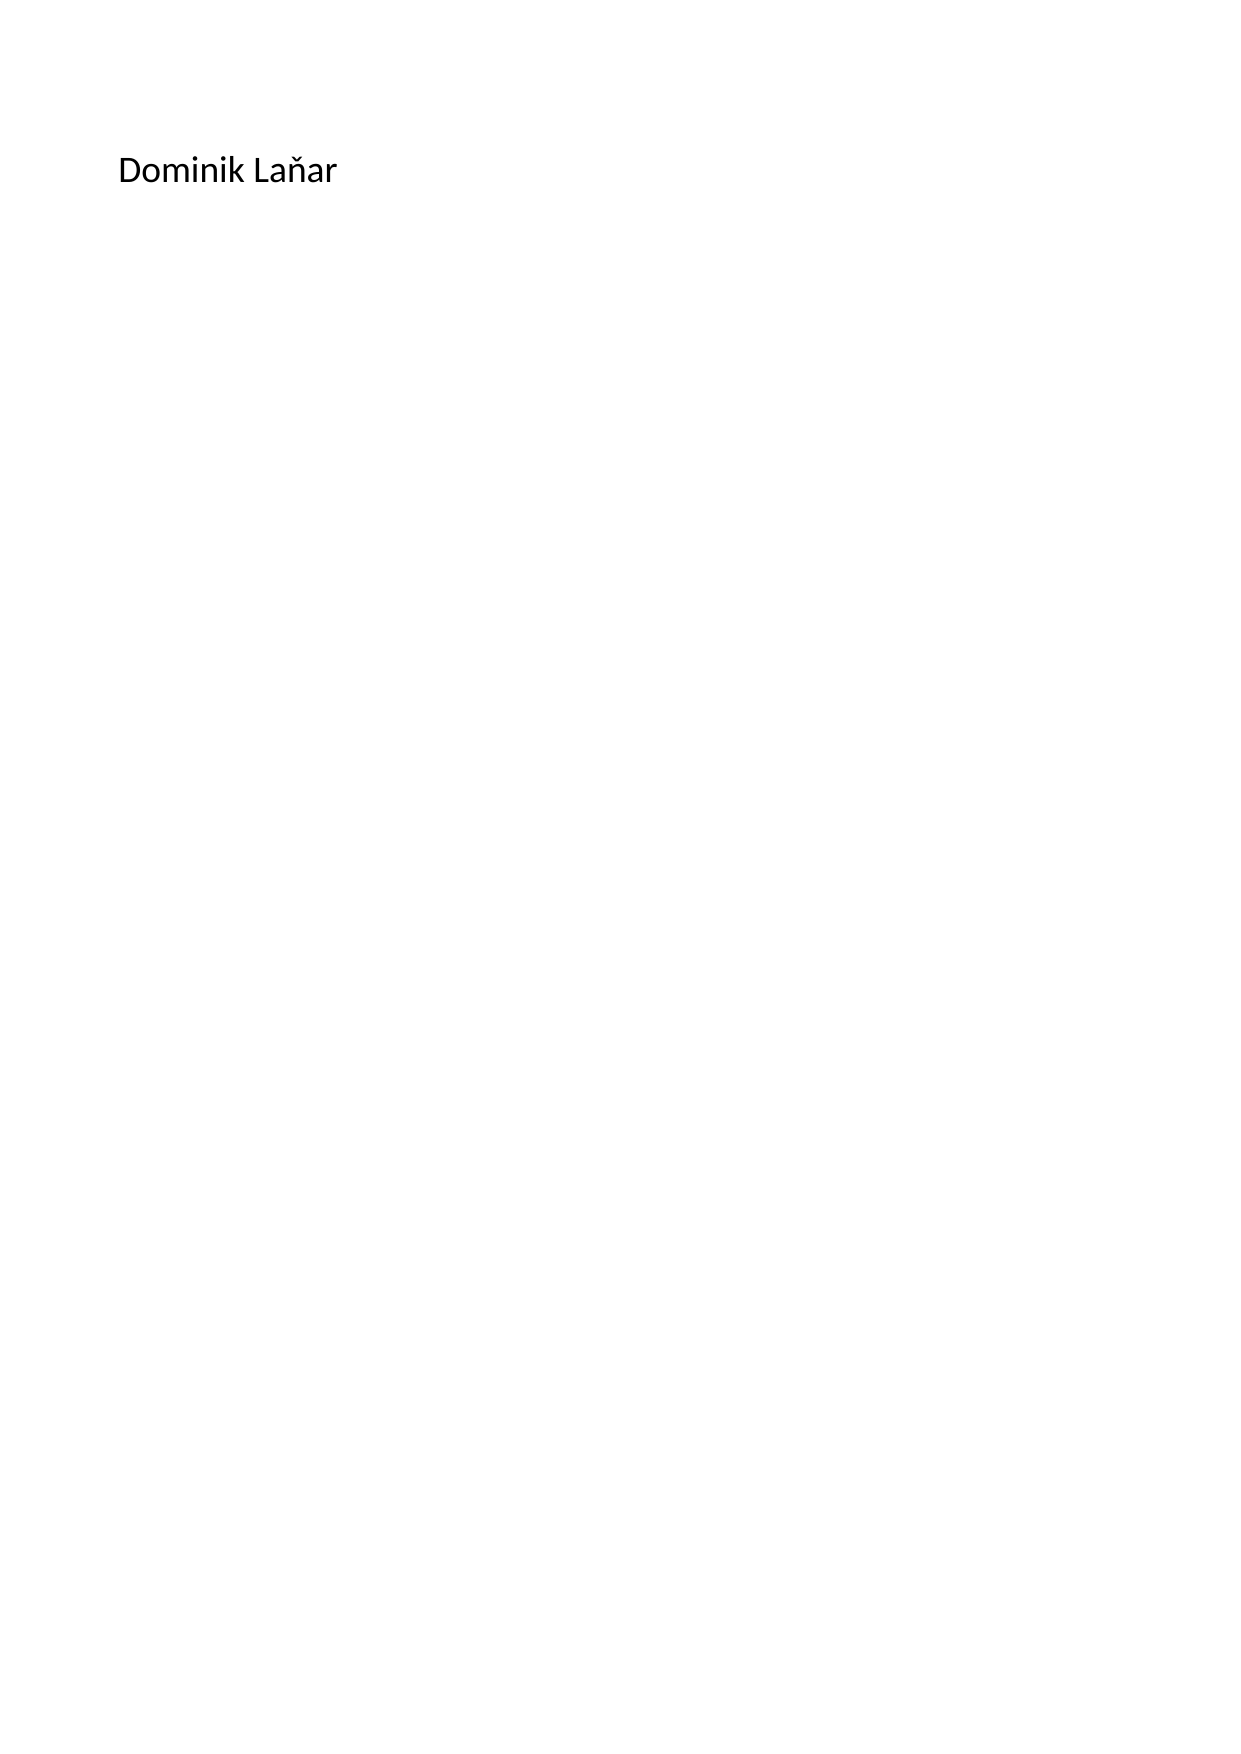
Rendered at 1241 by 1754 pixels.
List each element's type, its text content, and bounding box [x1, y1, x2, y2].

text Dominik Laňar [118, 146, 1122, 192]
